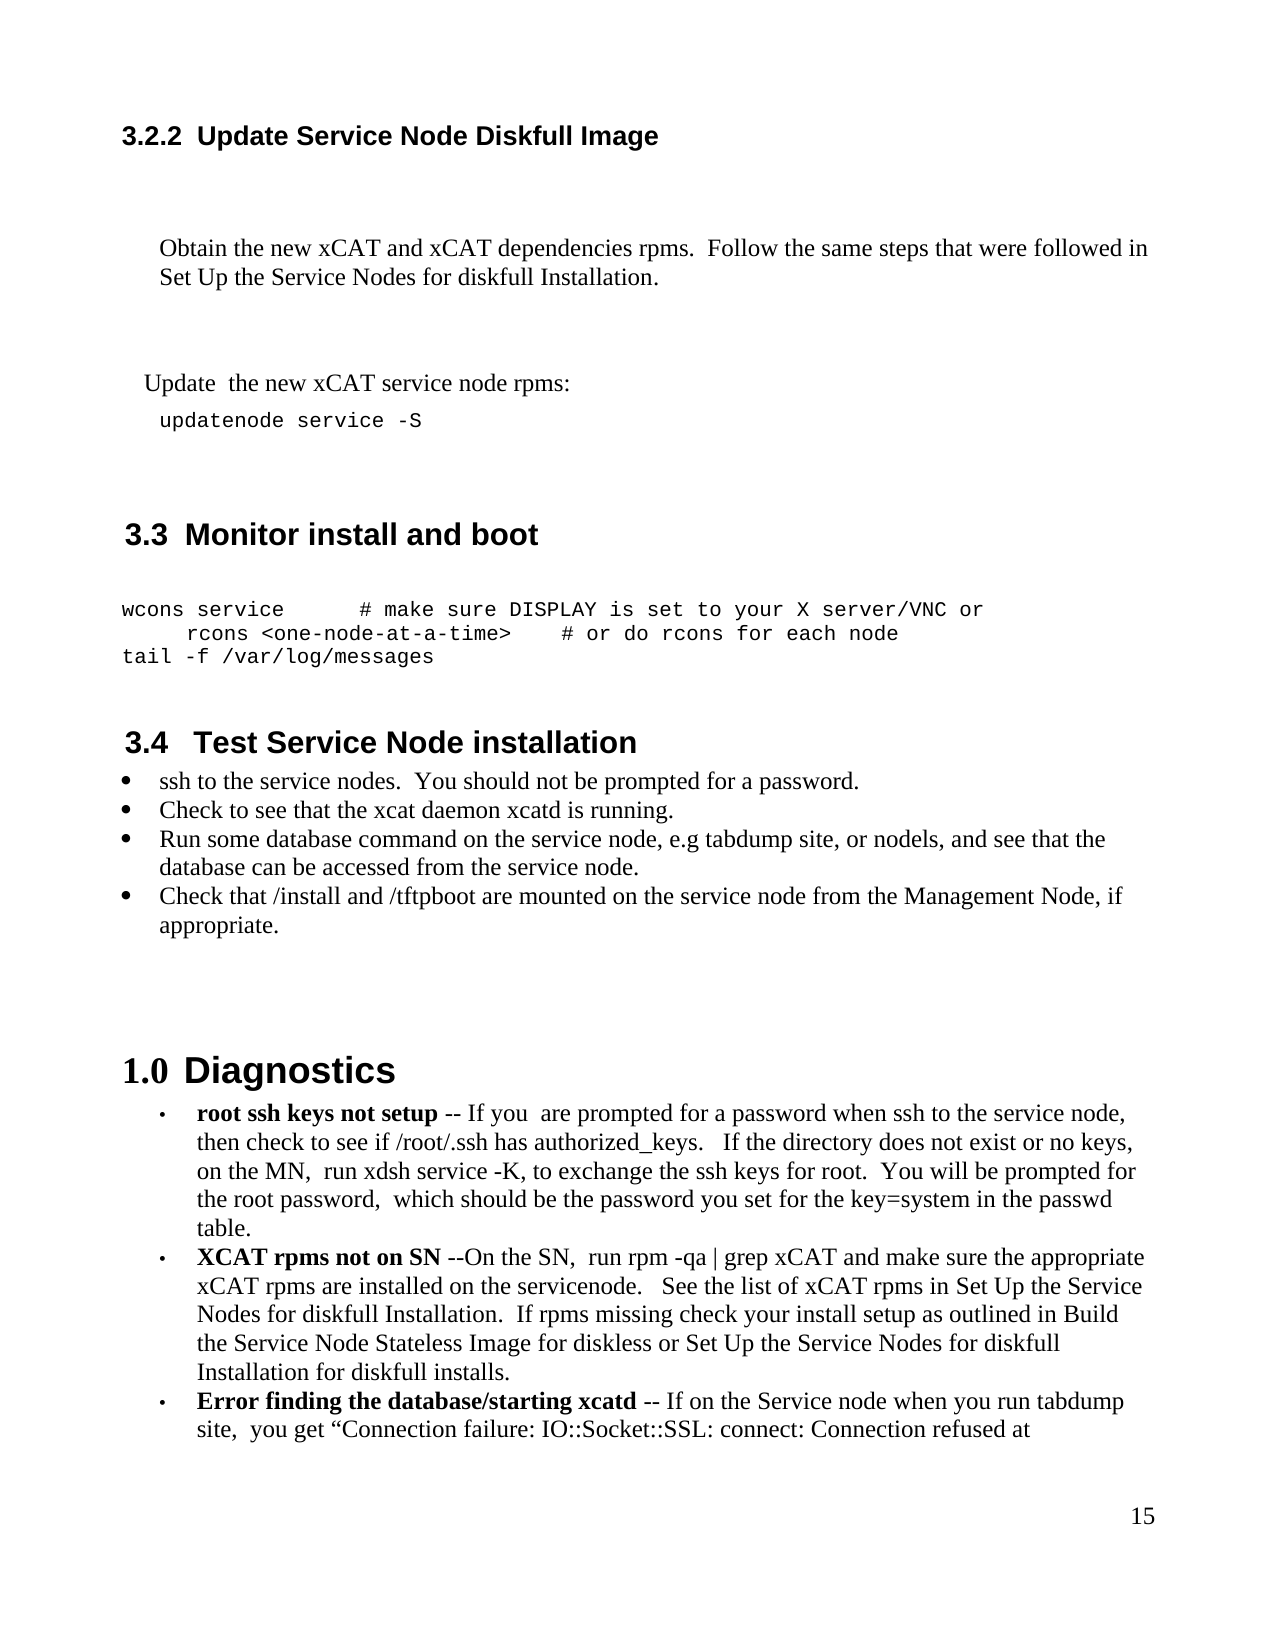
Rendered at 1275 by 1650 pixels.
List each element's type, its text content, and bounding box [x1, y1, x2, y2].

list ssh to the service nodes. You should not be prompted for a password. [122, 766, 1155, 795]
list Run some database command on the service node, e.g tabdump site, or nodels, and see that the database can be accessed from the service node. [122, 824, 1155, 881]
text Obtain the new xCAT and xCAT dependencies rpms. Follow the same steps that were followed in Set Up the Service Nodes for diskfull Installation. [159, 233, 1155, 291]
subtitle Update Service Node Diskfull Image [122, 120, 1155, 151]
text wcons service # make sure DISPLAY is set to your X server/VNC or [122, 599, 1155, 623]
list Check to see that the xcat daemon xcatd is running. [122, 795, 1155, 824]
subtitle Diagnostics [122, 1049, 1155, 1092]
subtitle Test Service Node installation [124, 724, 1155, 760]
subtitle Monitor install and boot [124, 516, 1155, 552]
text updatenode service -S [159, 410, 1155, 433]
list XCAT rpms not on SN --On the SN, run rpm -qa | grep xCAT and make sure the appropriate xCAT rpms are installed on the servicenode. See the list of xCAT rpms in Set Up the Service Nodes for diskfull Installation. If rpms missing check your install setup as outlined in Build the Service Node Stateless Image for diskless or Set Up the Service Nodes for diskfull Installation for diskfull installs. [159, 1242, 1155, 1386]
text tail -f /var/log/messages [122, 647, 1155, 670]
list Error finding the database/starting xcatd -- If on the Service node when you run tabdump site, you get “Connection failure: IO::Socket::SSL: connect: Connection refused at [159, 1386, 1155, 1443]
list Check that /install and /tftpboot are mounted on the service node from the Management Node, if appropriate. [122, 881, 1155, 939]
list root ssh keys not setup -- If you are prompted for a password when ssh to the service node, then check to see if /root/.ssh has authorized_keys. If the directory does not exist or no keys, on the MN, run xdsh service -K, to exchange the ssh keys for root. You will be prompted for the root password, which should be the password you set for the key=system in the passwd table. [159, 1098, 1155, 1242]
text rcons <one-node-at-a-time> # or do rcons for each node [186, 623, 1155, 647]
text Update the new xCAT service node rpms: [122, 368, 1155, 397]
